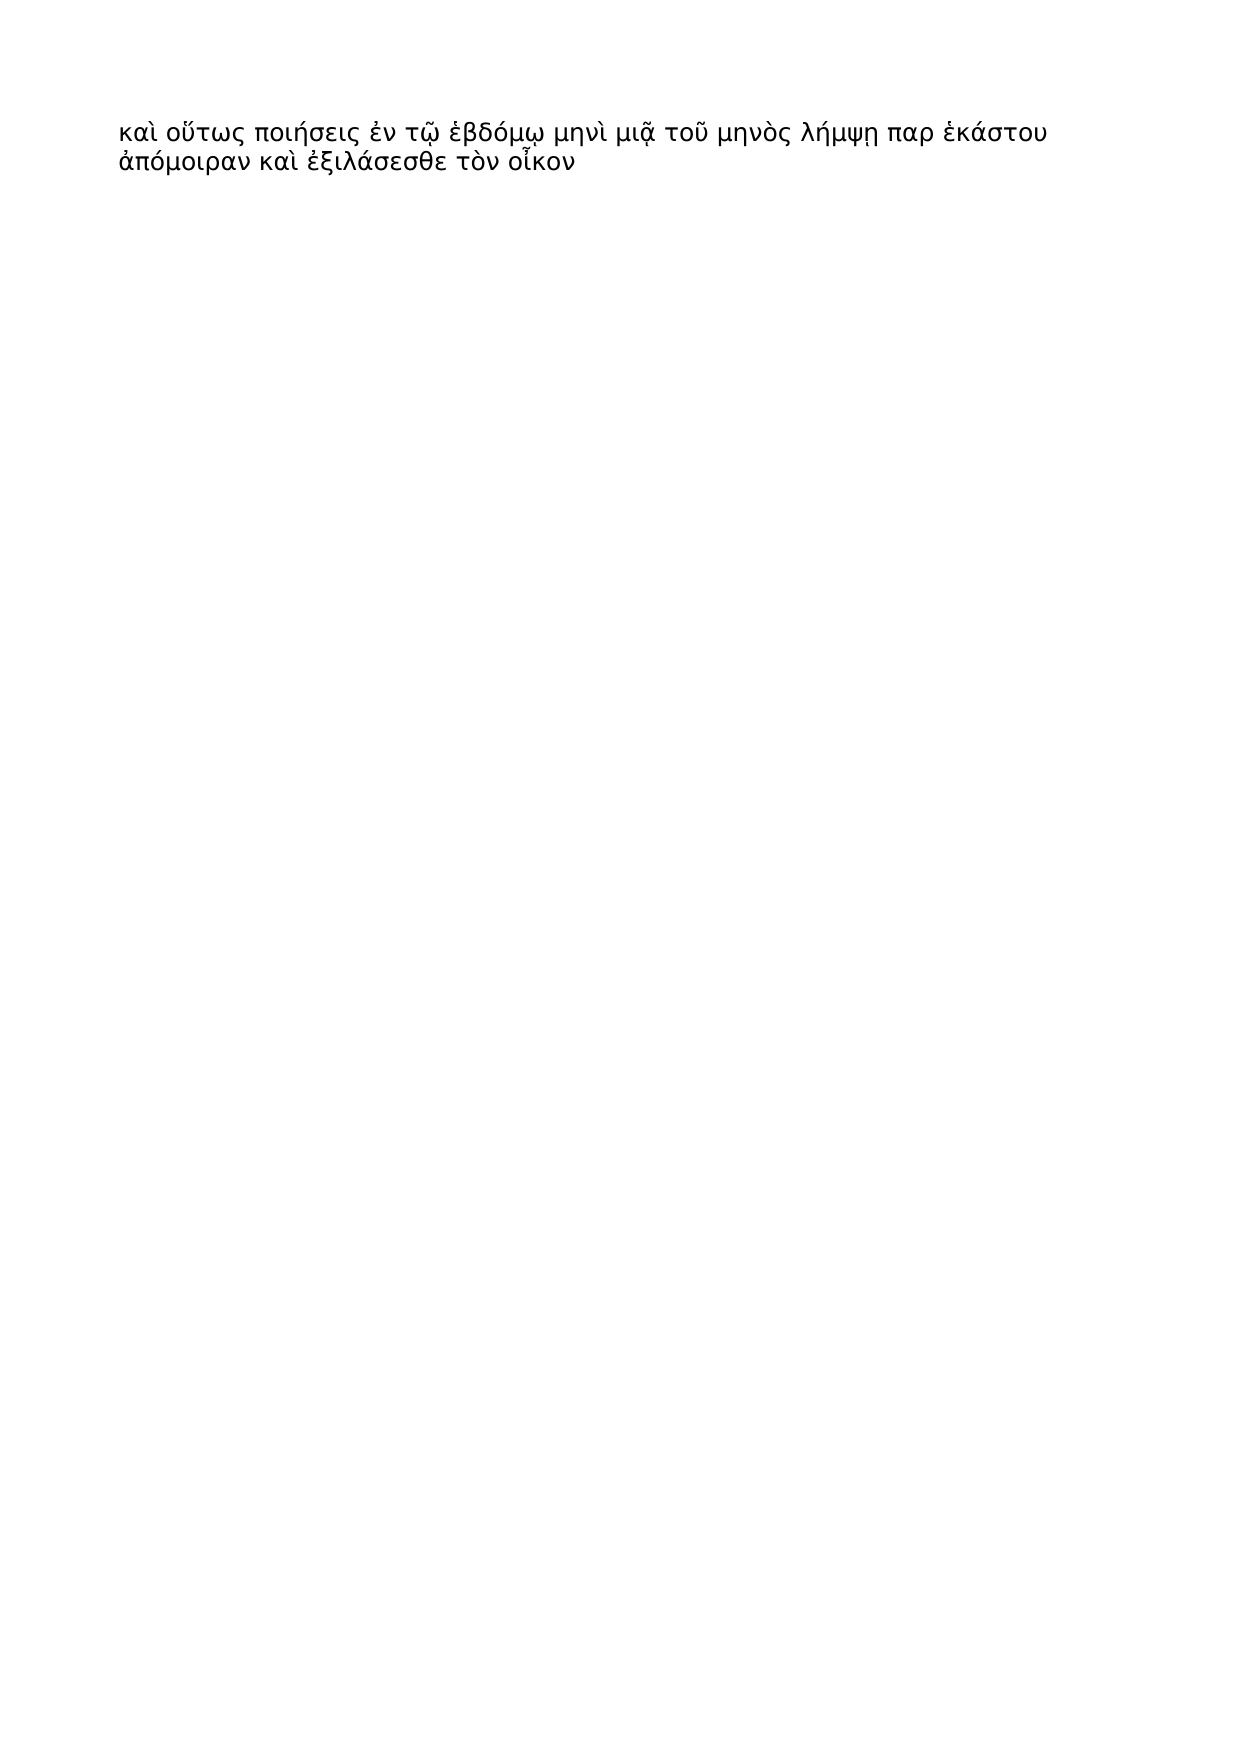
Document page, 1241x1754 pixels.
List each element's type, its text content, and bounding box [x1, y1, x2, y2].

text καὶ οὕτως ποιήσεις ἐν τῷ ἑβδόμῳ μηνὶ μιᾷ τοῦ μηνὸς λήμψῃ παρ ἑκάστου ἀπόμοιραν καὶ ἐξιλάσεσθε τὸν οἶκον [118, 118, 1122, 176]
